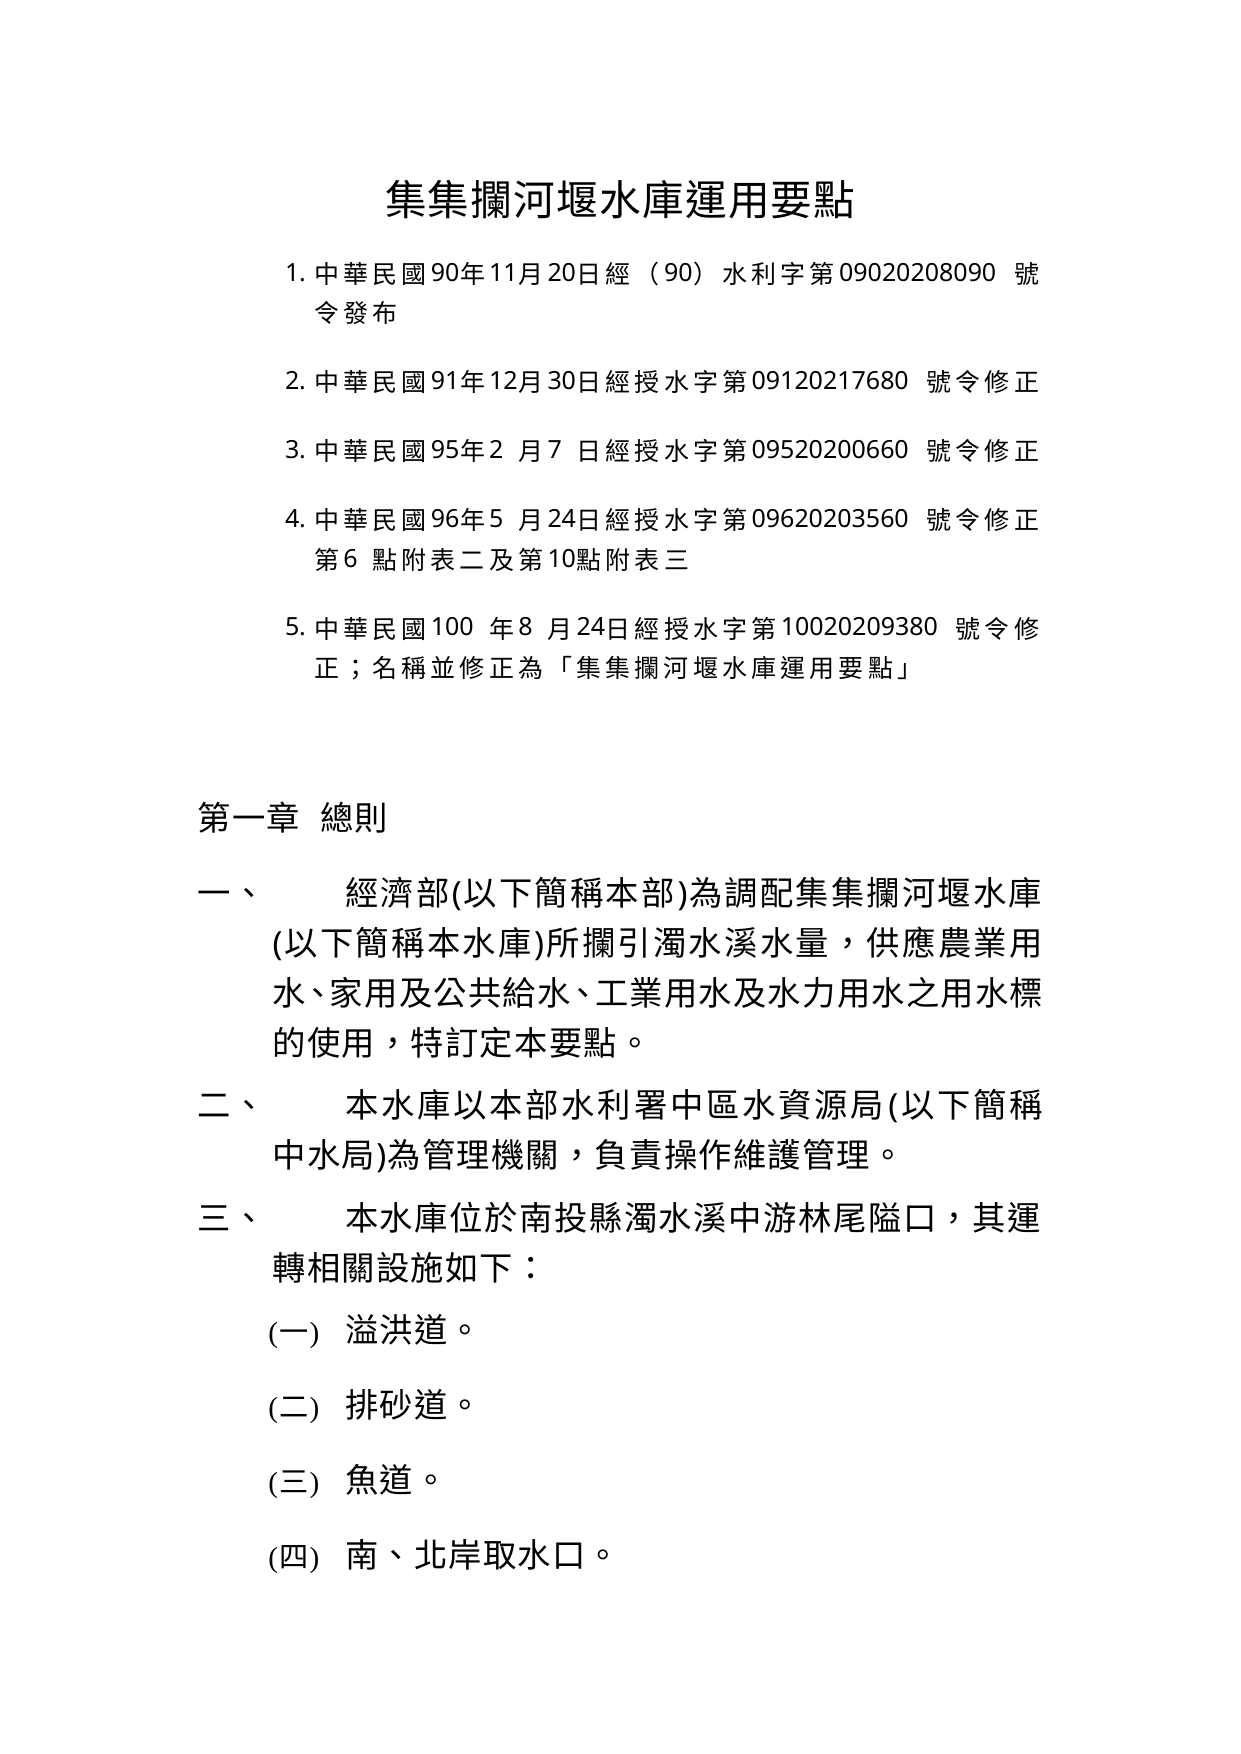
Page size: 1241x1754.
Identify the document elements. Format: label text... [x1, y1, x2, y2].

list 魚道。 [268, 1453, 1043, 1503]
list 本水庫位於南投縣濁水溪中游林尾隘口，其運轉相關設施如下： [197, 1190, 1043, 1290]
list 排砂道。 [268, 1378, 1043, 1428]
text 4.中華民國96年5月24日經授水字第09620203560號令修正第6點附表二及第10點附表三 [273, 501, 1043, 580]
list 溢洪道。 [268, 1303, 1043, 1353]
subtitle 集集攔河堰水庫運用要點 [197, 175, 1043, 225]
list 南、北岸取水口。 [268, 1528, 1043, 1578]
text 5.中華民國100年8月24日經授水字第10020209380號令修正；名稱並修正為「集集攔河堰水庫運用要點」 [273, 609, 1043, 688]
subtitle 第一章 總則 [197, 790, 1043, 840]
list 本水庫以本部水利署中區水資源局(以下簡稱中水局)為管理機關，負責操作維護管理。 [197, 1078, 1043, 1178]
text 2.中華民國91年12月30日經授水字第09120217680號令修正 [276, 363, 1043, 402]
text 3.中華民國95年2月7日經授水字第09520200660號令修正 [197, 432, 1043, 471]
text 1.中華民國90年11月20日經（90）水利字第09020208090號令發布 [276, 254, 1043, 334]
list 經濟部(以下簡稱本部)為調配集集攔河堰水庫(以下簡稱本水庫)所攔引濁水溪水量，供應農業用水、家用及公共給水、工業用水及水力用水之用水標的使用，特訂定本要點。 [197, 865, 1043, 1065]
